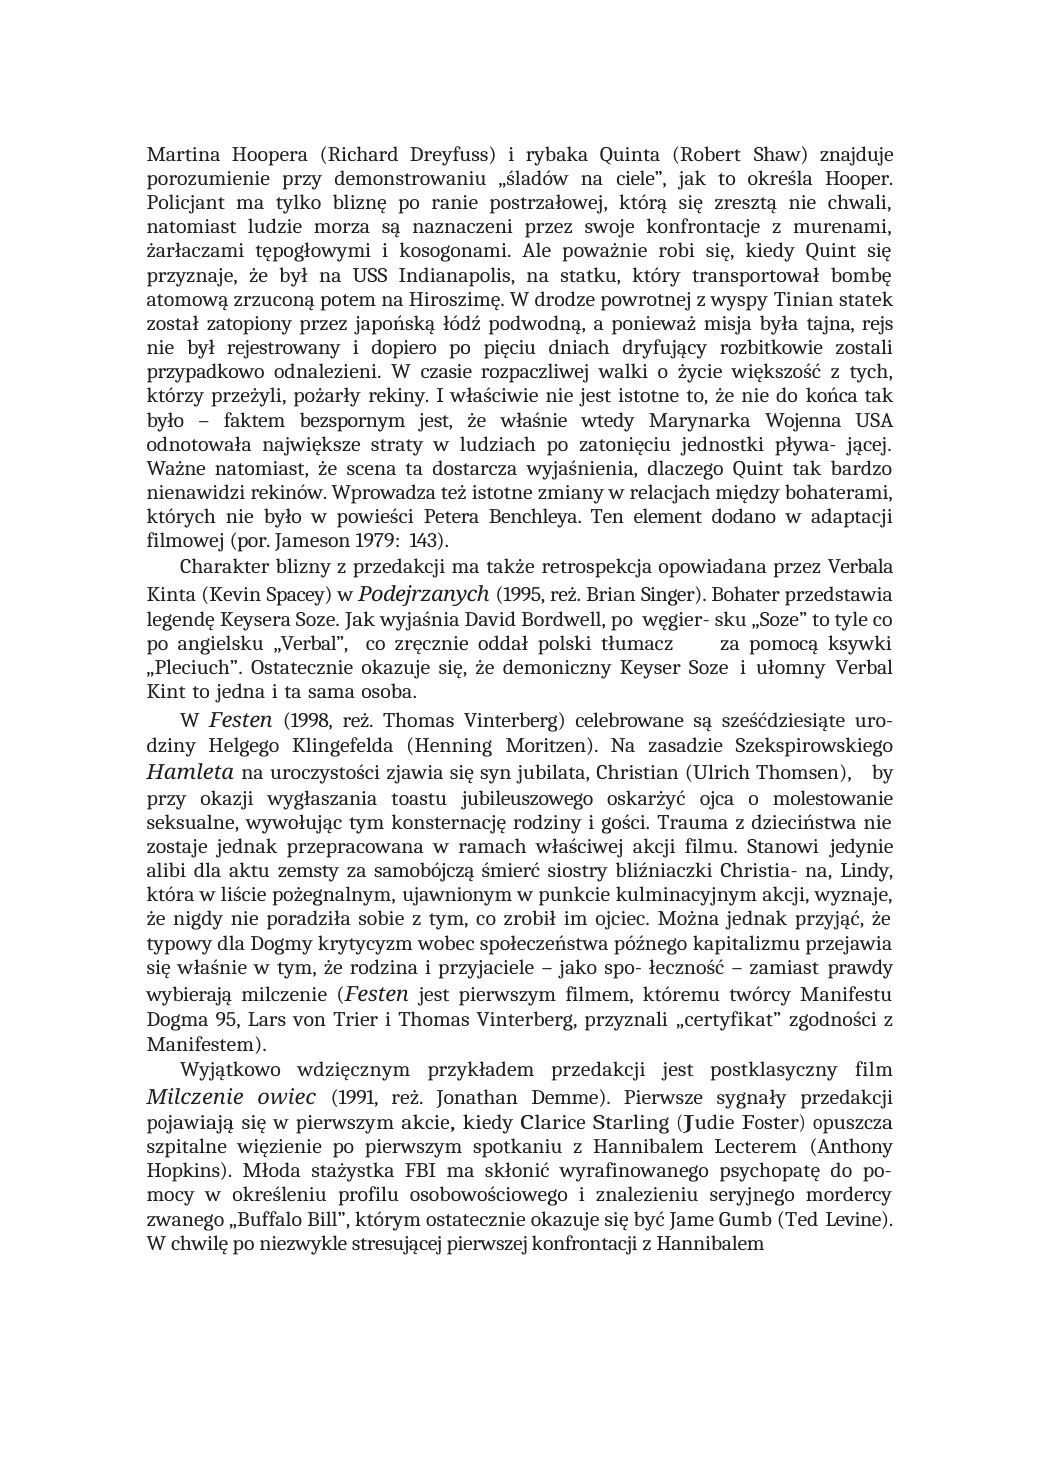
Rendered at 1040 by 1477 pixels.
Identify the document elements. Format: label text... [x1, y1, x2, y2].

text Wyjątkowo wdzięcznym przykładem przedakcji jest postklasyczny film Milczenie owiec (1991, reż. Jonathan Demme). Pierwsze sygnały przedakcji pojawiają się w pierwszym akcie, kiedy Clarice Starling (Judie Foster) opuszcza szpitalne więzienie po pierwszym spotkaniu z Hannibalem Lecterem (Anthony Hopkins). Młoda stażystka FBI ma skłonić wyrafinowanego psychopatę do po- mocy w określeniu profilu osobowościowego i znalezieniu seryjnego mordercy zwanego „Buffalo Bill”, którym ostatecznie okazuje się być Jame Gumb (Ted Levine). W chwilę po niezwykle stresującej pierwszej konfrontacji z Hannibalem [146, 1058, 893, 1255]
text Martina Hoopera (Richard Dreyfuss) i rybaka Quinta (Robert Shaw) znajduje porozumienie przy demonstrowaniu „śladów na ciele”, jak to określa Hooper. Policjant ma tylko bliznę po ranie postrzałowej, którą się zresztą nie chwali, natomiast ludzie morza są naznaczeni przez swoje konfrontacje z murenami, żarłaczami tępogłowymi i kosogonami. Ale poważnie robi się, kiedy Quint się przyznaje, że był na USS Indianapolis, na statku, który transportował bombę atomową zrzuconą potem na Hiroszimę. W drodze powrotnej z wyspy Tinian statek został zatopiony przez japońską łódź podwodną, a ponieważ misja była tajna, rejs nie był rejestrowany i dopiero po pięciu dniach dryfujący rozbitkowie zostali przypadkowo odnalezieni. W czasie rozpaczliwej walki o życie większość z tych, którzy przeżyli, pożarły rekiny. I właściwie nie jest istotne to, że nie do końca tak było – faktem bezspornym jest, że właśnie wtedy Marynarka Wojenna USA odnotowała największe straty w ludziach po zatonięciu jednostki pływa- jącej. Ważne natomiast, że scena ta dostarcza wyjaśnienia, dlaczego Quint tak bardzo nienawidzi rekinów. Wprowadza też istotne zmiany w relacjach między bohaterami, których nie było w powieści Petera Benchleya. Ten element dodano w adaptacji filmowej (por. Jameson 1979: 143). [146, 142, 893, 553]
text W Festen (1998, reż. Thomas Vinterberg) celebrowane są sześćdziesiąte uro- dziny Helgego Klingefelda (Henning Moritzen). Na zasadzie Szekspirowskiego Hamleta na uroczystości zjawia się syn jubilata, Christian (Ulrich Thomsen), by przy okazji wygłaszania toastu jubileuszowego oskarżyć ojca o molestowanie seksualne, wywołując tym konsternację rodziny i gości. Trauma z dzieciństwa nie zostaje jednak przepracowana w ramach właściwej akcji filmu. Stanowi jedynie alibi dla aktu zemsty za samobójczą śmierć siostry bliźniaczki Christia- na, Lindy, która w liście pożegnalnym, ujawnionym w punkcie kulminacyjnym akcji, wyznaje, że nigdy nie poradziła sobie z tym, co zrobił im ojciec. Można jednak przyjąć, że typowy dla Dogmy krytycyzm wobec społeczeństwa późnego kapitalizmu przejawia się właśnie w tym, że rodzina i przyjaciele – jako spo- łeczność – zamiast prawdy wybierają milczenie (Festen jest pierwszym filmem, któremu twórcy Manifestu Dogma 95, Lars von Trier i Thomas Vinterberg, przyznali „certyfikat” zgodności z Manifestem). [146, 705, 893, 1056]
text Charakter blizny z przedakcji ma także retrospekcja opowiadana przez Verbala Kinta (Kevin Spacey) w Podejrzanych (1995, reż. Brian Singer). Bohater przedstawia legendę Keysera Soze. Jak wyjaśnia David Bordwell, po węgier- sku „Soze” to tyle co po angielsku „Verbal”, co zręcznie oddał polski tłumacz za pomocą ksywki „Pleciuch”. Ostatecznie okazuje się, że demoniczny Keyser Soze i ułomny Verbal Kint to jedna i ta sama osoba. [146, 555, 893, 704]
